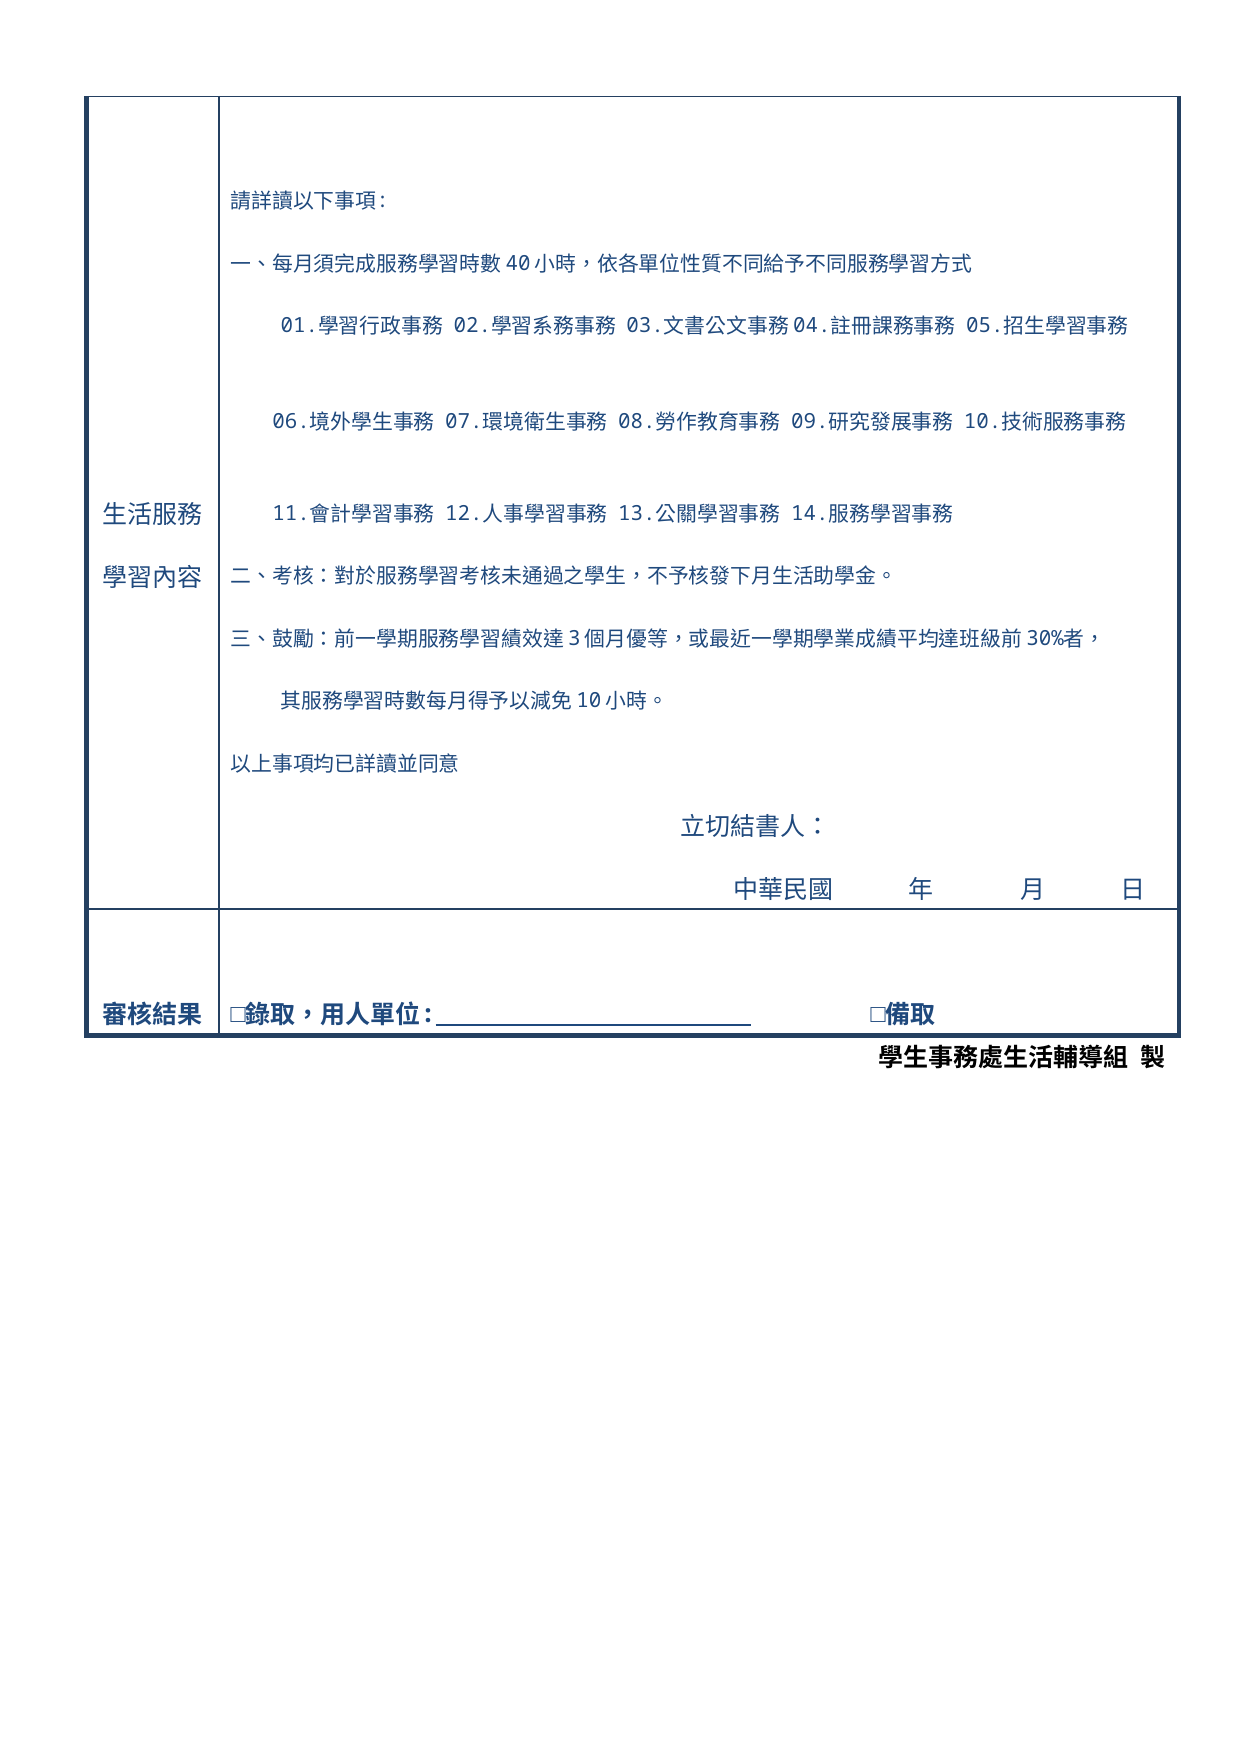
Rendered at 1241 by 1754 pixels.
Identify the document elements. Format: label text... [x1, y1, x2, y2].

table_cell 審核結果 [89, 910, 218, 1033]
table_cell 請詳讀以下事項: 一、每月須完成服務學習時數40小時，依各單位性質不同給予不同服務學習方式 01.學習行政事務 02.學習系務事務 03.文書公文事務04.註冊課務事務 05.招生學習事務 06.境外學生事務 07.環境衛生事務 08.勞作教育事務 09.研究發展事務 10.技術服務事務 11.會計學習事務 12.人事學習事務 13.公關學習事務 14.服務學習事務 二、考核：對於服務學習考核未通過之學生，不予核發下月生活助學金。 三、鼓勵：前一學期服務學習績效達3個月優等，或最近一學期學業成績平均達班級前30%者， 其服務學習時數每月得予以減免10小時。 以上事項均已詳讀並同意 立切結書人： 中華民國 年 月 日 [220, 97, 1177, 908]
table_cell 生活服務 學習內容 [89, 97, 218, 908]
table_cell □錄取，用人單位: □備取 [220, 910, 1177, 1033]
text 學生事務處生活輔導組 製 [75, 1038, 1165, 1074]
